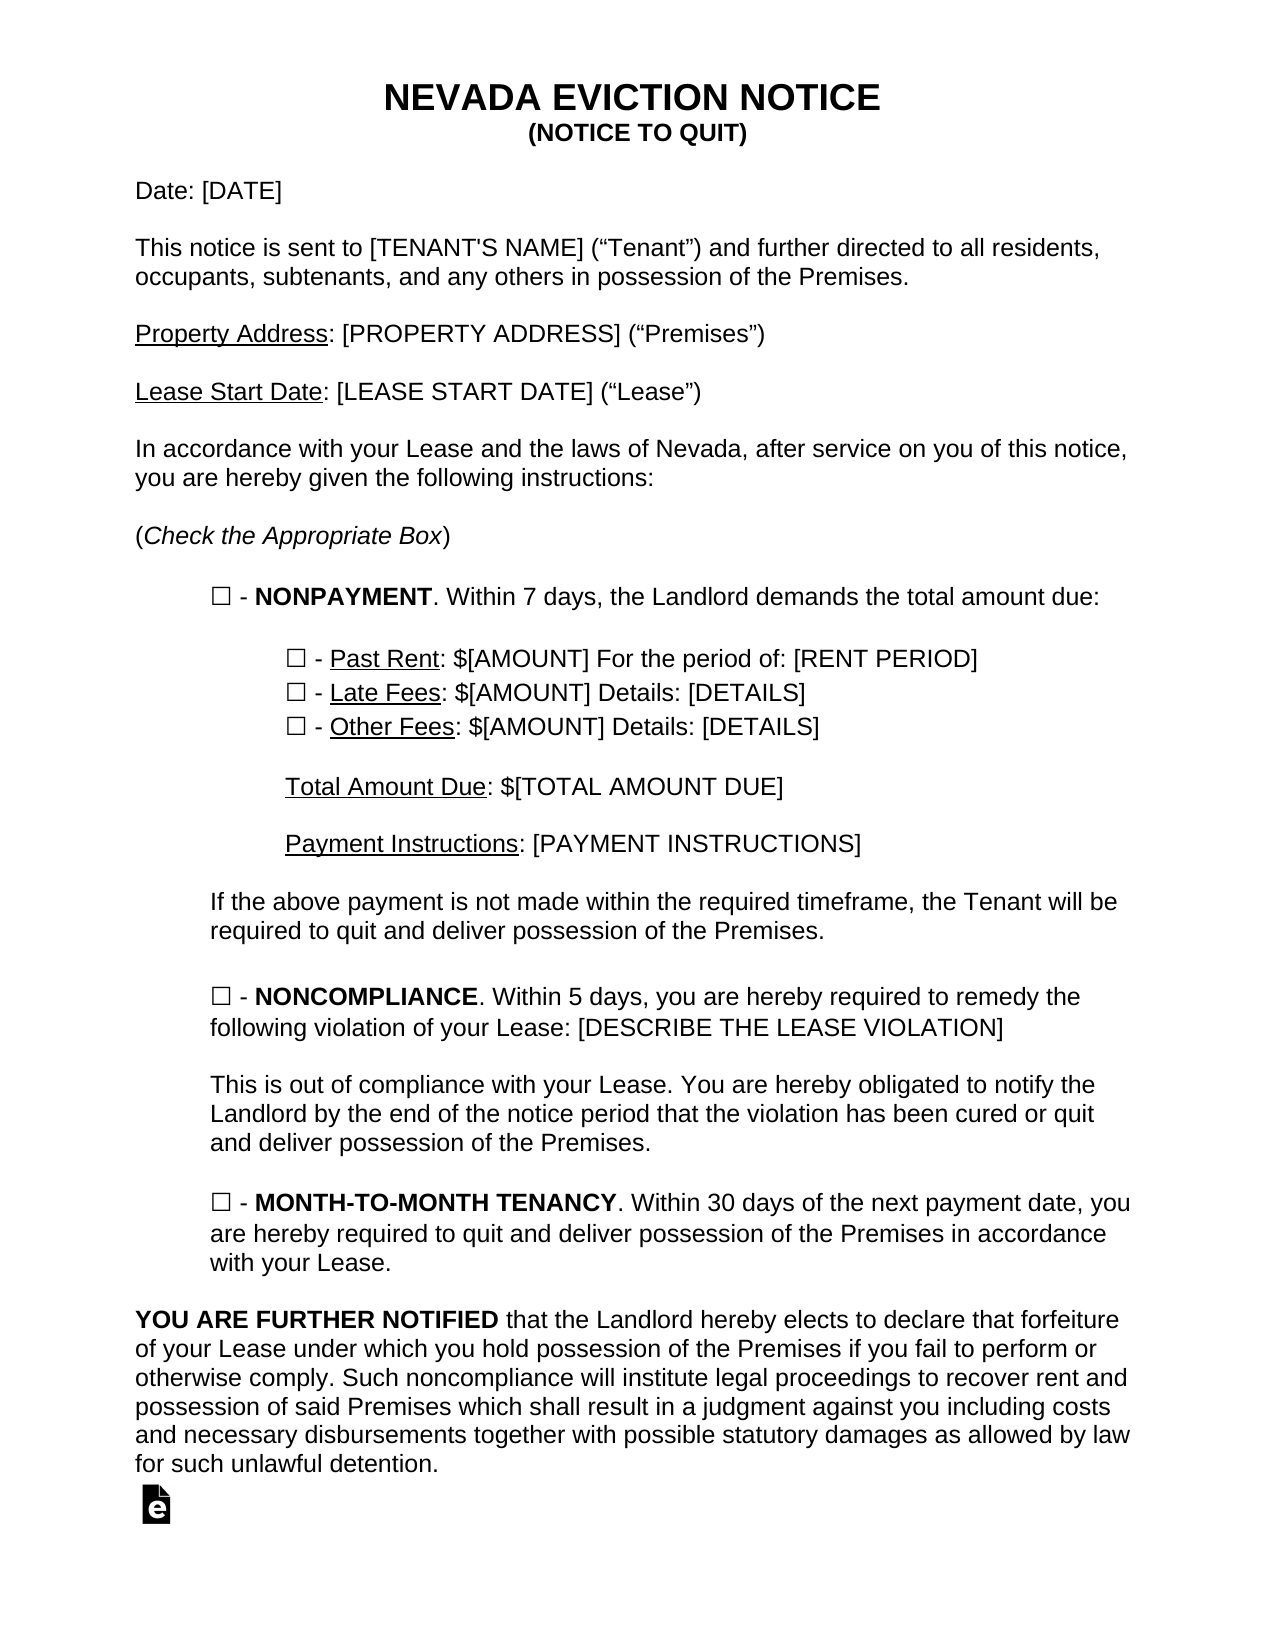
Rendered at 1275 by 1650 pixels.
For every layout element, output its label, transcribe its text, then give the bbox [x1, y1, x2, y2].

text ☐ - MONTH-TO-MONTH TENANCY. Within 30 days of the next payment date, you are hereby required to quit and deliver possession of the Premises in accordance with your Lease. [210, 1185, 1140, 1277]
text Date: [DATE] [135, 176, 1140, 204]
text ☐ - NONPAYMENT. Within 7 days, the Landlord demands the total amount due: [210, 578, 1140, 612]
subtitle (NOTICE TO QUIT) [135, 118, 1140, 147]
text ☐ - Other Fees: $[AMOUNT] Details: [DETAILS] [285, 709, 1140, 743]
text ☐ - NONCOMPLIANCE. Within 5 days, you are hereby required to remedy the following violation of your Lease: [DESCRIBE THE LEASE VIOLATION] [210, 978, 1140, 1041]
subtitle NEVADA EVICTION NOTICE [135, 75, 1140, 118]
text If the above payment is not made within the required timeframe, the Tenant will be required to quit and deliver possession of the Premises. [210, 887, 1140, 944]
text Property Address: [PROPERTY ADDRESS] (“Premises”) [135, 319, 1140, 348]
text ☐ - Past Rent: $[AMOUNT] For the period of: [RENT PERIOD] [285, 641, 1140, 675]
text ☐ - Late Fees: $[AMOUNT] Details: [DETAILS] [285, 675, 1140, 709]
text In accordance with your Lease and the laws of Nevada, after service on you of this notice, you are hereby given the following instructions: [135, 434, 1140, 492]
text YOU ARE FURTHER NOTIFIED that the Landlord hereby elects to declare that forfeiture of your Lease under which you hold possession of the Premises if you fail to perform or otherwise comply. Such noncompliance will institute legal proceedings to recover rent and possession of said Premises which shall result in a judgment against you including costs and necessary disbursements together with possible statutory damages as allowed by law for such unlawful detention. [135, 1305, 1140, 1478]
text Lease Start Date: [LEASE START DATE] (“Lease”) [135, 377, 1140, 406]
text (Check the Appropriate Box) [135, 521, 1140, 549]
text This is out of compliance with your Lease. You are hereby obligated to notify the Landlord by the end of the notice period that the violation has been cured or quit and deliver possession of the Premises. [210, 1070, 1140, 1156]
text Payment Instructions: [PAYMENT INSTRUCTIONS] [285, 829, 1140, 858]
text This notice is sent to [TENANT'S NAME] (“Tenant”) and further directed to all residents, occupants, subtenants, and any others in possession of the Premises. [135, 233, 1140, 291]
text Total Amount Due: $[TOTAL AMOUNT DUE] [285, 772, 1140, 801]
